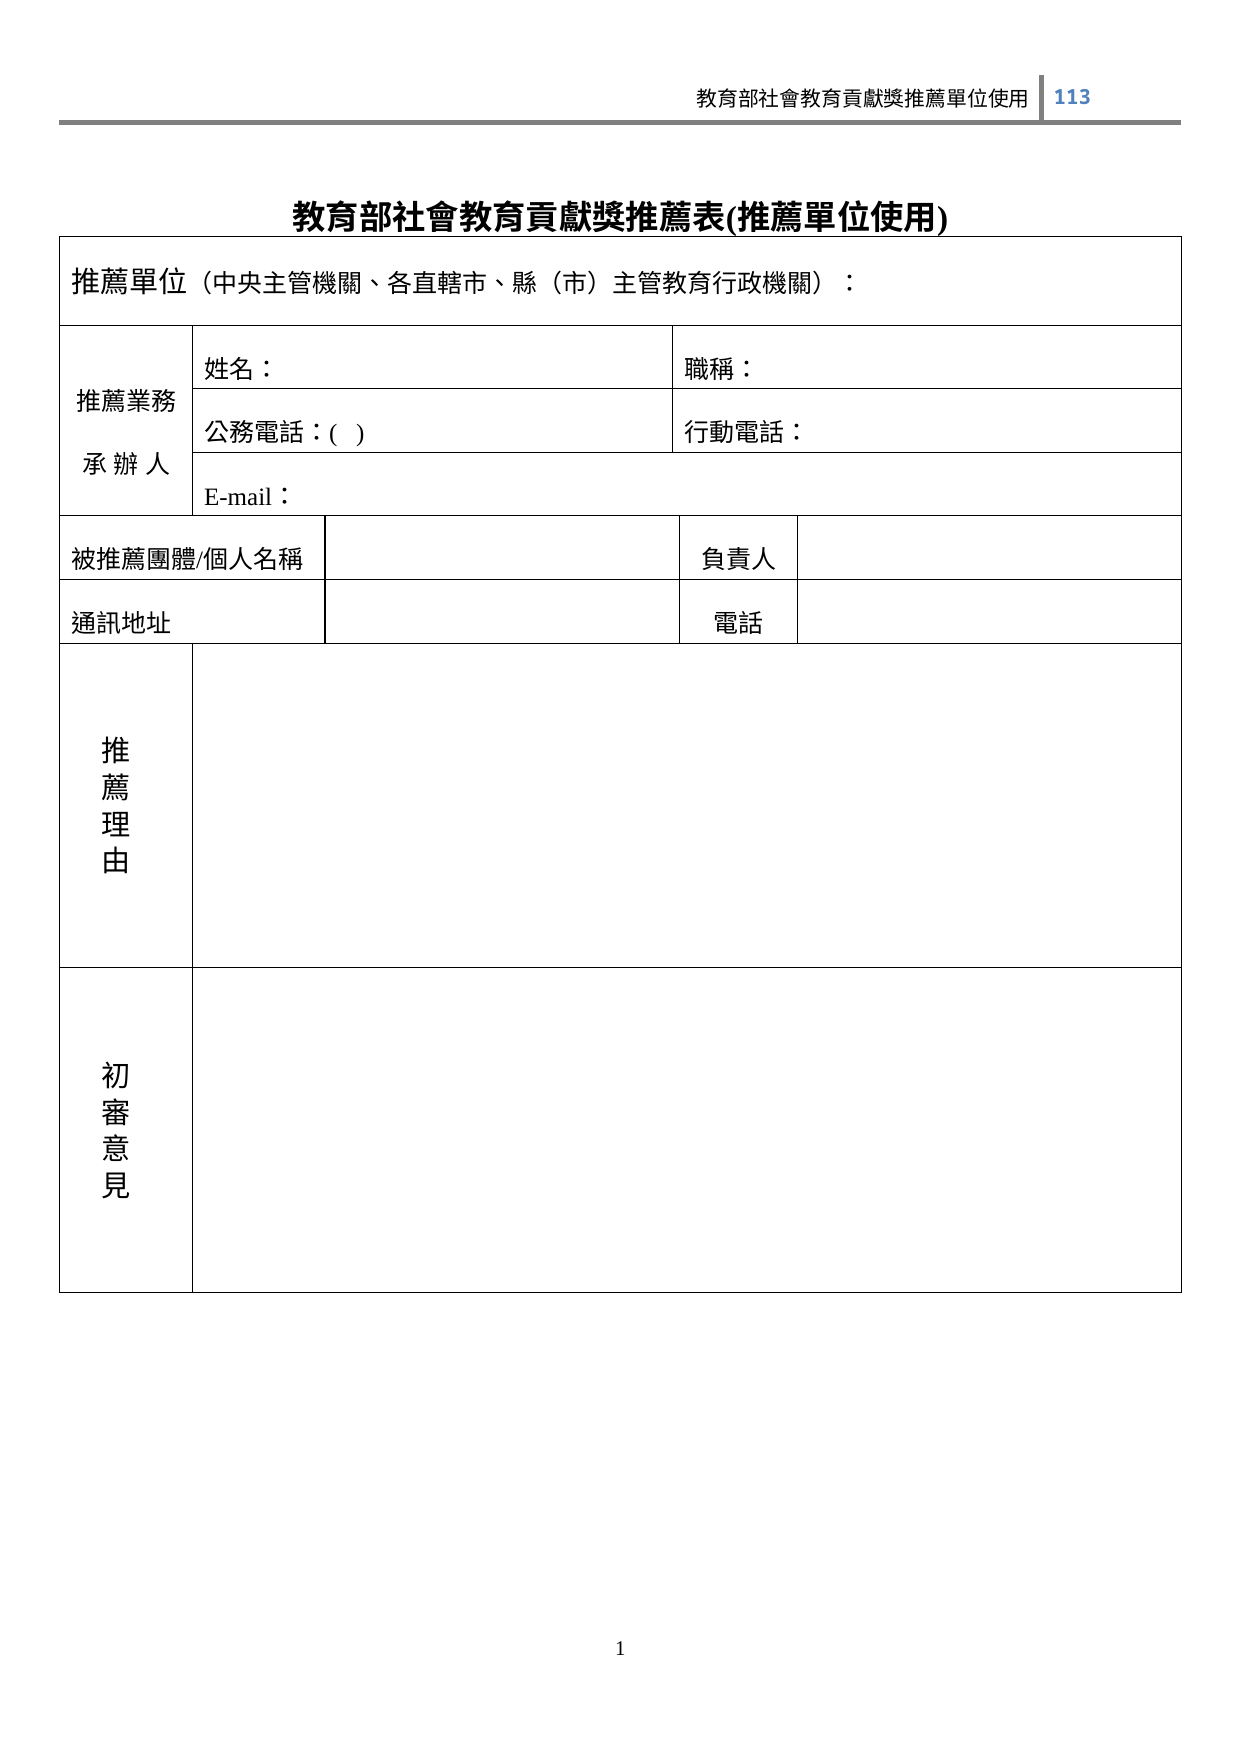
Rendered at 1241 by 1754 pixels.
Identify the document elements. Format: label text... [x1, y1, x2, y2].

table_header 推薦單位（中央主管機關、各直轄市、縣（市）主管教育行政機關）： [60, 237, 1181, 325]
table_cell [193, 968, 1181, 1292]
text 教育部社會教育貢獻獎推薦表(推薦單位使用) [59, 174, 1181, 236]
table_cell [798, 516, 1181, 579]
table_cell 行動電話： [673, 389, 1181, 452]
table_cell 推薦業務 承辦人 [60, 326, 192, 515]
table_cell [326, 516, 679, 579]
table_cell 負責人 [680, 516, 797, 579]
table_cell E-mail： [193, 453, 1181, 515]
table_cell 初審意見 [60, 968, 192, 1292]
table_cell 職稱： [673, 326, 1181, 388]
table_cell 推薦理由 [60, 644, 192, 967]
table_cell [798, 580, 1181, 642]
table_cell 姓名： [193, 326, 672, 388]
table_cell [326, 580, 679, 642]
table_cell 公務電話：( ) [193, 389, 672, 452]
table_cell 通訊地址 [60, 580, 324, 642]
table_cell [193, 644, 1181, 967]
table_cell 被推薦團體/個人名稱 [60, 516, 324, 579]
table_cell 電話 [680, 580, 797, 642]
